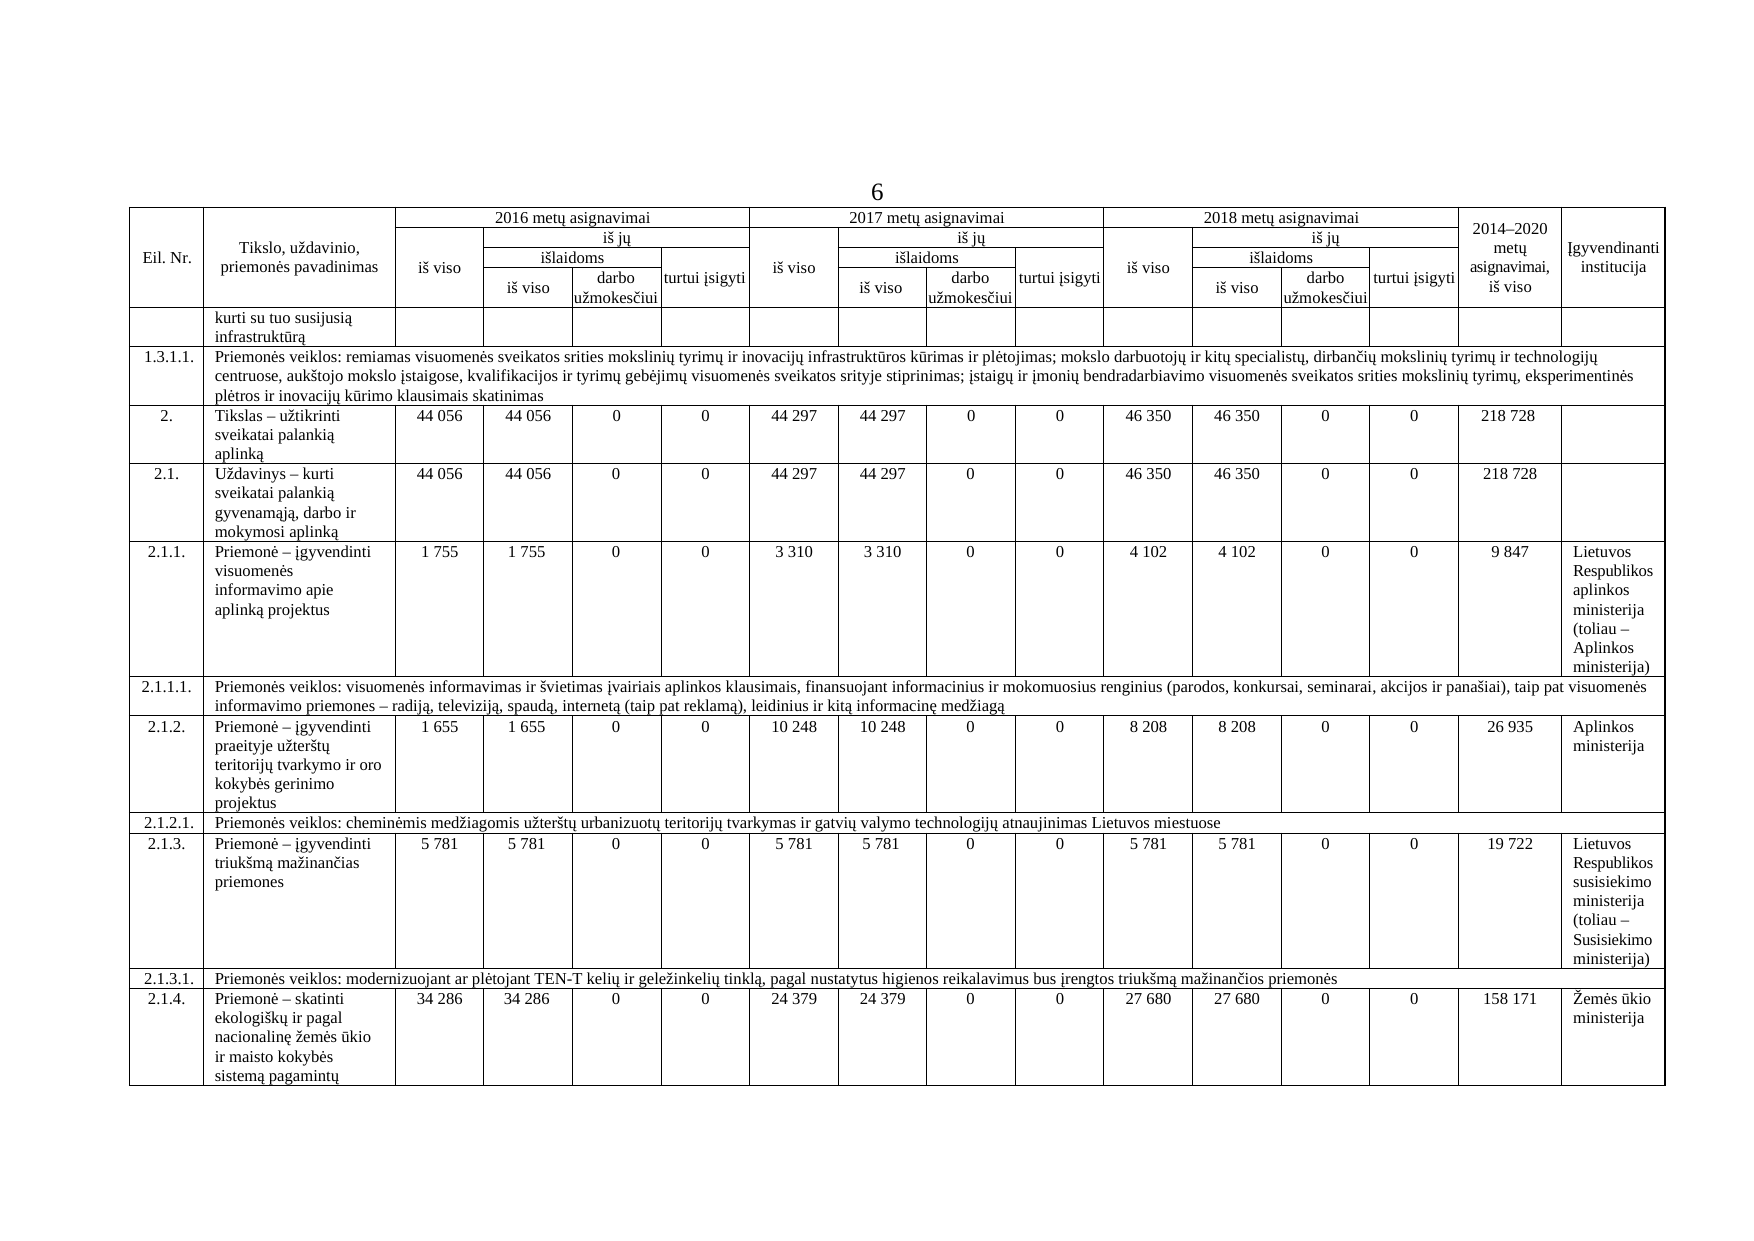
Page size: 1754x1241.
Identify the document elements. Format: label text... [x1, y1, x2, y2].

table_cell 4 102 [1193, 542, 1281, 676]
table_cell 0 [927, 406, 1015, 463]
table_cell 0 [927, 834, 1015, 968]
table_cell 218 728 [1459, 406, 1561, 463]
table_cell 2.1. [130, 464, 203, 541]
table_cell 44 056 [396, 464, 483, 541]
table_cell [662, 308, 749, 346]
table_cell 0 [927, 989, 1015, 1085]
table_cell turtui įsigyti [662, 248, 749, 307]
table_cell [1562, 464, 1664, 541]
table_cell 0 [1282, 464, 1369, 541]
table_cell iš viso [750, 228, 838, 307]
table_cell 8 208 [1104, 716, 1192, 812]
table_cell 0 [927, 542, 1015, 676]
table_cell 0 [662, 834, 749, 968]
table_cell [750, 308, 838, 346]
table_cell 2.1.3.1. [130, 969, 203, 988]
table_cell iš viso [839, 268, 926, 307]
table_cell Priemonė – skatinti ekologiškų ir pagal nacionalinę žemės ūkio ir maisto kokybės sistemą pagamintų [204, 989, 395, 1085]
table_cell Priemonė – įgyvendinti praeityje užterštų teritorijų tvarkymo ir oro kokybės gerinimo projektus [204, 716, 395, 812]
table_cell 46 350 [1193, 464, 1281, 541]
table_cell [1666, 307, 1754, 346]
table_cell [396, 308, 483, 346]
table_cell Priemonė – įgyvendinti triukšmą mažinančias priemones [204, 834, 395, 968]
table_cell 2.1.2. [130, 716, 203, 812]
table_cell Priemonės veiklos: modernizuojant ar plėtojant TEN-T kelių ir geležinkelių tinklą, pagal nustatytus higienos reikalavimus bus įrengtos triukšmą mažinančios priemonės [204, 969, 1664, 988]
table_header 2017 metų asignavimai [750, 208, 1103, 227]
table_cell 4 102 [1104, 542, 1192, 676]
table_cell [1666, 267, 1754, 307]
table_cell [1666, 247, 1754, 267]
table_cell [1370, 308, 1458, 346]
table_cell Priemonės veiklos: remiamas visuomenės sveikatos srities mokslinių tyrimų ir inovacijų infrastruktūros kūrimas ir plėtojimas; mokslo darbuotojų ir kitų specialistų, dirbančių mokslinių tyrimų ir technologijų centruose, aukštojo mokslo įstaigose, kvalifikacijos ir tyrimų gebėjimų visuomenės sveikatos srityje stiprinimas; įstaigų ir įmonių bendradarbiavimo visuomenės sveikatos srities mokslinių tyrimų, eksperimentinės plėtros ir inovacijų kūrimo klausimais skatinimas [204, 347, 1664, 404]
table_cell 9 847 [1459, 542, 1561, 676]
table_cell 5 781 [396, 834, 483, 968]
table_cell [573, 308, 661, 346]
table_cell [1666, 227, 1754, 247]
table_header Tikslo, uždavinio, priemonės pavadinimas [204, 208, 395, 307]
table_header [1666, 207, 1754, 227]
table_cell 0 [1016, 542, 1103, 676]
table_cell 44 056 [484, 406, 572, 463]
table_cell [1666, 833, 1754, 968]
table_cell 5 781 [1104, 834, 1192, 968]
table_cell 2. [130, 406, 203, 463]
table_cell Lietuvos Respublikos susisiekimo ministerija (toliau – Susisiekimo ministerija) [1562, 834, 1664, 968]
table_cell [1016, 308, 1103, 346]
table_cell [1666, 968, 1754, 988]
table_cell 0 [1282, 716, 1369, 812]
table_cell 218 728 [1459, 464, 1561, 541]
table_cell [839, 308, 926, 346]
table_cell [1193, 308, 1281, 346]
table_cell 0 [1282, 406, 1369, 463]
table_cell 0 [662, 542, 749, 676]
table_cell 1 655 [396, 716, 483, 812]
table_cell 34 286 [396, 989, 483, 1085]
table_cell 0 [1016, 464, 1103, 541]
table_cell Priemonė – įgyvendinti visuomenės informavimo apie aplinką projektus [204, 542, 395, 676]
table_cell 27 680 [1104, 989, 1192, 1085]
table_cell 0 [1370, 834, 1458, 968]
table_cell darbo užmokesčiui [927, 268, 1015, 307]
table_cell iš jų [1193, 228, 1458, 247]
table_cell iš viso [396, 228, 483, 307]
table_cell Žemės ūkio ministerija [1562, 989, 1664, 1085]
table_cell [1282, 308, 1369, 346]
table_cell 0 [662, 464, 749, 541]
table_cell iš viso [1193, 268, 1281, 307]
table_cell [1666, 463, 1754, 541]
table_cell darbo užmokesčiui [1282, 268, 1369, 307]
table_cell iš jų [484, 228, 749, 247]
table_header Įgyvendinanti institucija [1562, 208, 1664, 307]
table_cell Tikslas – užtikrinti sveikatai palankią aplinką [204, 406, 395, 463]
table_cell 1.3.1.1. [130, 347, 203, 404]
table_cell 44 297 [839, 464, 926, 541]
table_cell 44 056 [484, 464, 572, 541]
table_cell išlaidoms [1193, 248, 1369, 267]
table_cell 10 248 [839, 716, 926, 812]
table_cell [927, 308, 1015, 346]
table_cell iš jų [839, 228, 1103, 247]
table_cell 2.1.2.1. [130, 813, 203, 832]
table_cell 0 [1016, 716, 1103, 812]
table_header 2016 metų asignavimai [396, 208, 749, 227]
table_cell 0 [662, 989, 749, 1085]
table_cell 3 310 [750, 542, 838, 676]
table_cell [1562, 308, 1664, 346]
table_cell [1459, 308, 1561, 346]
table_cell [1666, 676, 1754, 715]
table_cell 0 [1016, 834, 1103, 968]
table_cell 0 [573, 406, 661, 463]
table_cell 0 [927, 716, 1015, 812]
table_cell 34 286 [484, 989, 572, 1085]
table_cell 2.1.1.1. [130, 677, 203, 715]
table_cell 2.1.4. [130, 989, 203, 1085]
table_cell 0 [662, 406, 749, 463]
table_cell 46 350 [1193, 406, 1281, 463]
table_cell [1666, 988, 1754, 1085]
table_cell 27 680 [1193, 989, 1281, 1085]
table_cell [1666, 812, 1754, 832]
table_cell 3 310 [839, 542, 926, 676]
table_cell 1 755 [484, 542, 572, 676]
table_cell 0 [1370, 406, 1458, 463]
table_cell 26 935 [1459, 716, 1561, 812]
table_cell [1666, 405, 1754, 463]
table_header 2014–2020 metų asignavimai, iš viso [1459, 208, 1561, 307]
table_cell turtui įsigyti [1370, 248, 1458, 307]
table_cell 0 [573, 716, 661, 812]
table_cell 0 [1282, 834, 1369, 968]
table_cell 5 781 [839, 834, 926, 968]
table_cell 0 [573, 989, 661, 1085]
table_cell 24 379 [750, 989, 838, 1085]
table_cell 0 [1370, 464, 1458, 541]
table_cell Aplinkos ministerija [1562, 716, 1664, 812]
table_cell [1562, 406, 1664, 463]
table_cell 0 [573, 464, 661, 541]
table_cell 8 208 [1193, 716, 1281, 812]
table_cell 46 350 [1104, 464, 1192, 541]
table_cell 44 297 [750, 464, 838, 541]
table_cell iš viso [484, 268, 572, 307]
table_cell Priemonės veiklos: visuomenės informavimas ir švietimas įvairiais aplinkos klausimais, finansuojant informacinius ir mokomuosius renginius (parodos, konkursai, seminarai, akcijos ir panašiai), taip pat visuomenės informavimo priemones – radiją, televiziją, spaudą, internetą (taip pat reklamą), leidinius ir kitą informacinę medžiagą [204, 677, 1664, 715]
table_cell [130, 308, 203, 346]
table_cell išlaidoms [484, 248, 661, 267]
table_cell 24 379 [839, 989, 926, 1085]
table_cell Lietuvos Respublikos aplinkos ministerija (toliau –Aplinkos ministerija) [1562, 542, 1664, 676]
table_cell 0 [1370, 542, 1458, 676]
table_cell 5 781 [484, 834, 572, 968]
table_cell kurti su tuo susijusią infrastruktūrą [204, 308, 395, 346]
table_cell [1666, 346, 1754, 404]
table_cell 0 [662, 716, 749, 812]
table_cell 158 171 [1459, 989, 1561, 1085]
table_cell darbo užmokesčiui [573, 268, 661, 307]
table_cell 1 655 [484, 716, 572, 812]
table_cell 0 [1370, 989, 1458, 1085]
table_cell 0 [927, 464, 1015, 541]
table_header 2018 metų asignavimai [1104, 208, 1458, 227]
table_cell 0 [1282, 542, 1369, 676]
table_cell 0 [1016, 989, 1103, 1085]
table_cell 44 297 [750, 406, 838, 463]
table_cell 2.1.3. [130, 834, 203, 968]
table_cell 0 [1016, 406, 1103, 463]
table_cell 0 [1282, 989, 1369, 1085]
table_cell [1666, 715, 1754, 812]
table_cell 2.1.1. [130, 542, 203, 676]
table_cell Uždavinys – kurti sveikatai palankią gyvenamąją, darbo ir mokymosi aplinką [204, 464, 395, 541]
table_cell 10 248 [750, 716, 838, 812]
table_header Eil. Nr. [130, 208, 203, 307]
table_cell 5 781 [750, 834, 838, 968]
table_cell 0 [573, 834, 661, 968]
table_cell 19 722 [1459, 834, 1561, 968]
table_cell Priemonės veiklos: cheminėmis medžiagomis užterštų urbanizuotų teritorijų tvarkymas ir gatvių valymo technologijų atnaujinimas Lietuvos miestuose [204, 813, 1664, 832]
table_cell [1104, 308, 1192, 346]
table_cell išlaidoms [839, 248, 1015, 267]
table_cell 44 297 [839, 406, 926, 463]
table_cell iš viso [1104, 228, 1192, 307]
table_cell 5 781 [1193, 834, 1281, 968]
table_cell 0 [1370, 716, 1458, 812]
table_cell 0 [573, 542, 661, 676]
table_cell turtui įsigyti [1016, 248, 1103, 307]
table_cell 46 350 [1104, 406, 1192, 463]
table_cell [1666, 541, 1754, 676]
table_cell 44 056 [396, 406, 483, 463]
table_cell 1 755 [396, 542, 483, 676]
table_cell [484, 308, 572, 346]
